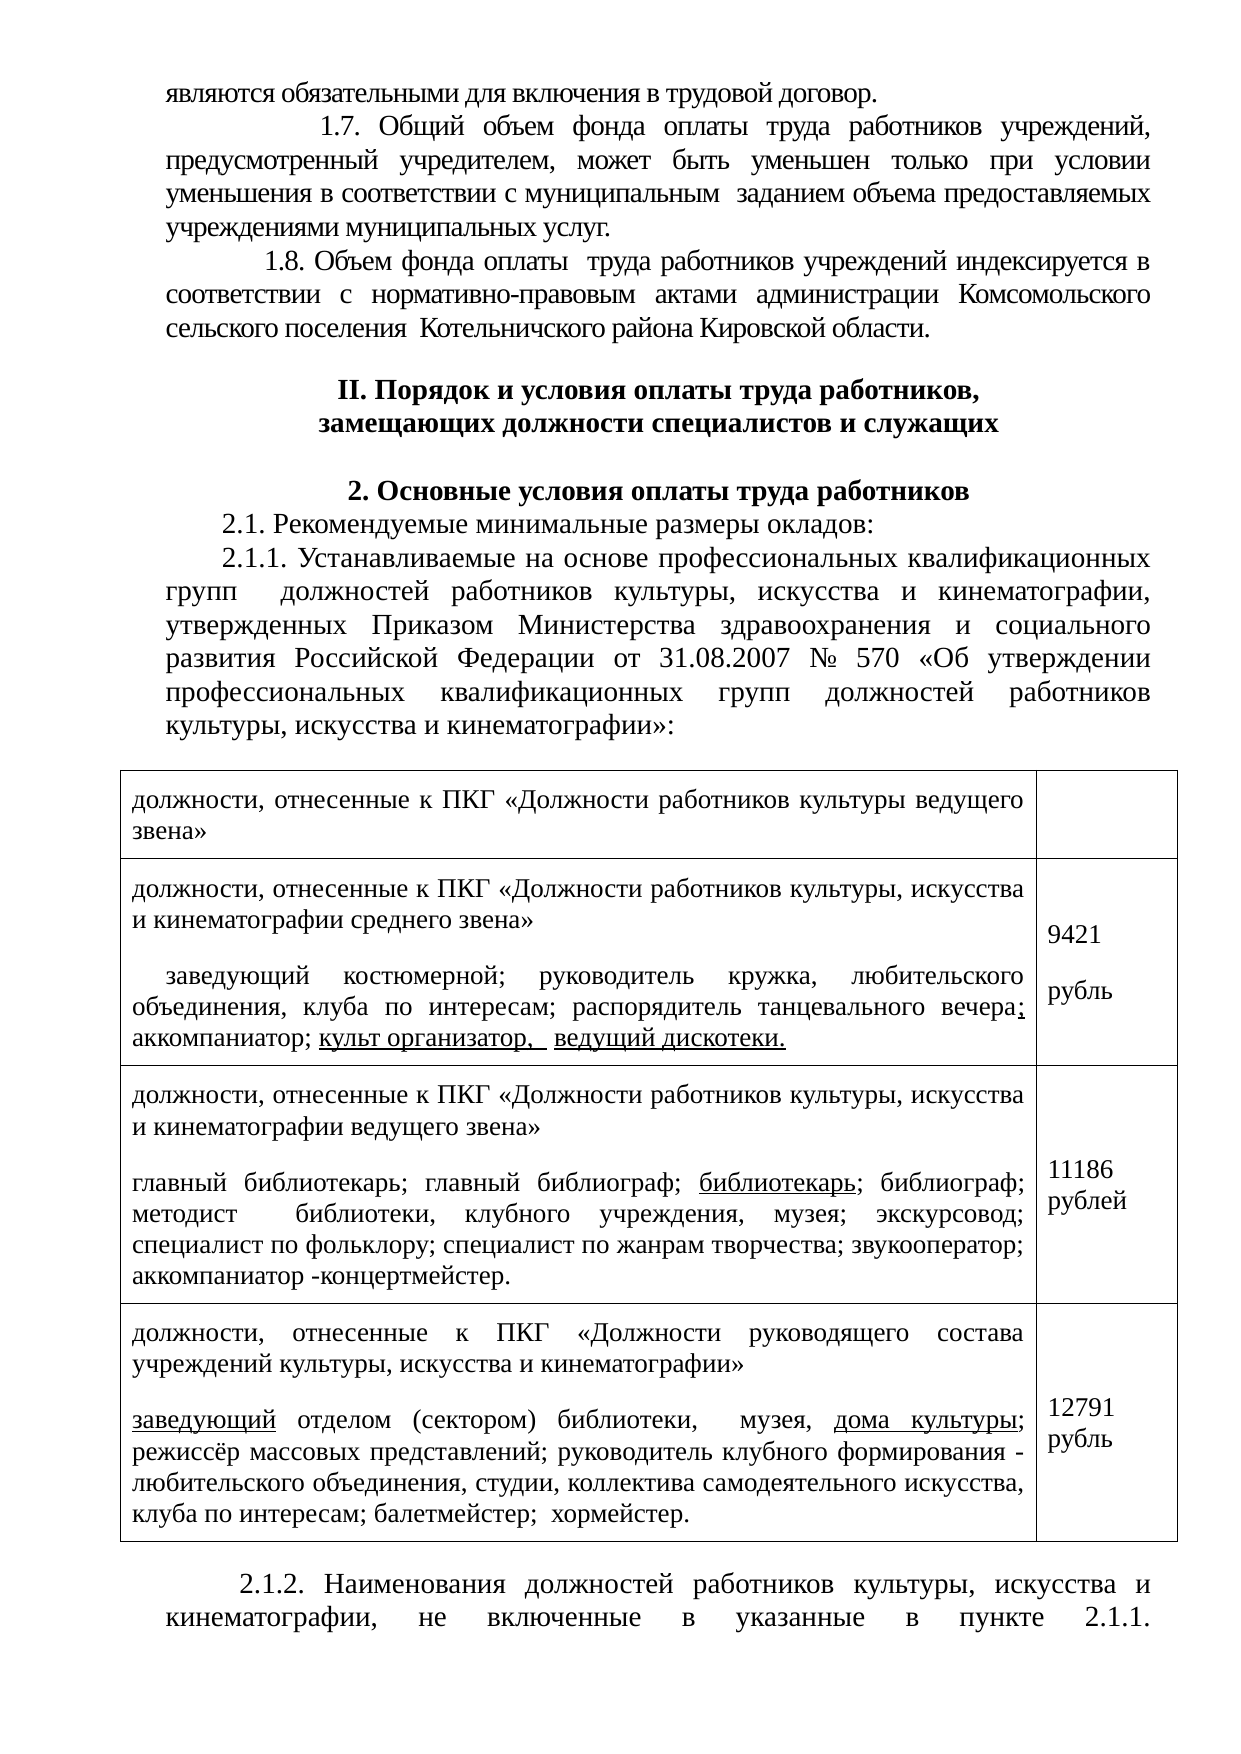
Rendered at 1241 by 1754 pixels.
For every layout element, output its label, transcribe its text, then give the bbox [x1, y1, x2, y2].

table_cell 12791 рубль [1037, 1304, 1177, 1541]
text 2.1. Рекомендуемые минимальные размеры окладов: [165, 506, 1152, 540]
table_header должности, отнесенные к ПКГ «Должности работников культуры ведущего звена» [121, 771, 1036, 858]
text замещающих должности специалистов и служащих [165, 406, 1152, 439]
table_cell 11186 рублей [1037, 1066, 1177, 1303]
text являются обязательными для включения в трудовой договор. [165, 75, 1152, 108]
table_cell должности, отнесенные к ПКГ «Должности работников культуры, искусства и кинематографии среднего звена» заведующий костюмерной; руководитель кружка, любительского объединения, клуба по интересам; распорядитель танцевального вечера; аккомпаниатор; культ организатор, ведущий дискотеки. [121, 859, 1036, 1065]
text 1.8. Объем фонда оплаты труда работников учреждений индексируется в соответствии с нормативно-правовым актами администрации Комсомольского сельского поселения Котельничского района Кировской области. [165, 243, 1152, 343]
text 2.1.2. Наименования должностей работников культуры, искусства и кинематографии, не включенные в указанные в пункте 2.1.1. [165, 1566, 1152, 1633]
table_cell 9421 рубль [1037, 859, 1177, 1065]
table_cell должности, отнесенные к ПКГ «Должности руководящего состава учреждений культуры, искусства и кинематографии» заведующий отделом (сектором) библиотеки, музея, дома культуры; режиссёр массовых представлений; руководитель клубного формирования - любительского объединения, студии, коллектива самодеятельного искусства, клуба по интересам; балетмейстер; хормейстер. [121, 1304, 1036, 1541]
table_cell должности, отнесенные к ПКГ «Должности работников культуры, искусства и кинематографии ведущего звена» главный библиотекарь; главный библиограф; библиотекарь; библиограф; методист библиотеки, клубного учреждения, музея; экскурсовод; специалист по фольклору; специалист по жанрам творчества; звукооператор; аккомпаниатор -концертмейстер. [121, 1066, 1036, 1303]
text 2.1.1. Устанавливаемые на основе профессиональных квалификационных групп должностей работников культуры, искусства и кинематографии, утвержденных Приказом Министерства здравоохранения и социального развития Российской Федерации от 31.08.2007 № 570 «Об утверждении профессиональных квалификационных групп должностей работников культуры, искусства и кинематографии»: [165, 540, 1152, 741]
text 1.7. Общий объем фонда оплаты труда работников учреждений, предусмотренный учредителем, может быть уменьшен только при условии уменьшения в соответствии с муниципальным заданием объема предоставляемых учреждениями муниципальных услуг. [165, 108, 1152, 243]
text II. Порядок и условия оплаты труда работников, [165, 372, 1152, 406]
table_header [1037, 771, 1177, 858]
text 2. Основные условия оплаты труда работников [165, 473, 1152, 506]
